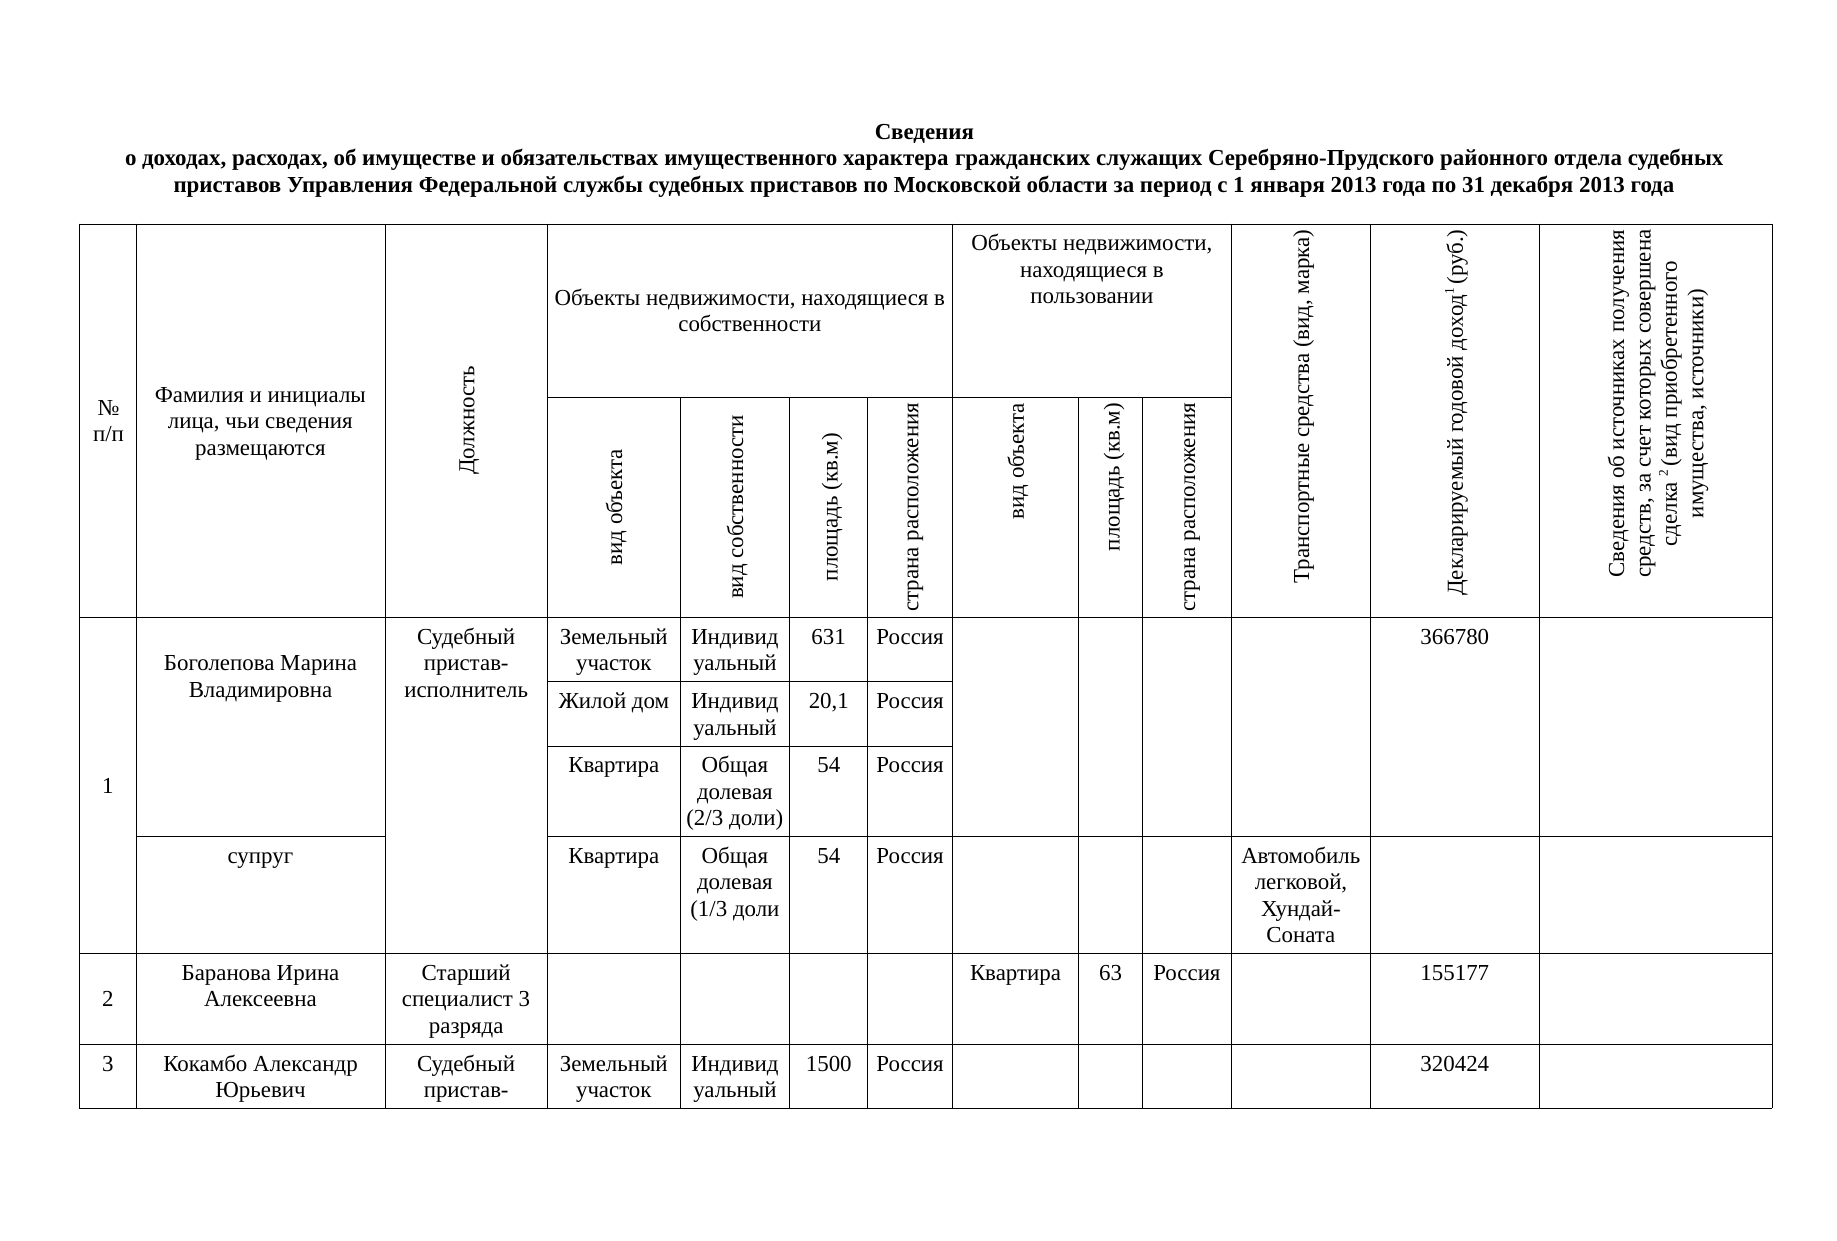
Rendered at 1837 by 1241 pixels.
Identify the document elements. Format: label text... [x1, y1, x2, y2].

table_header Транспортные средства (вид, марка) [1232, 225, 1370, 617]
table_cell Россия [868, 747, 952, 836]
table_cell 155177 [1371, 954, 1539, 1044]
table_cell 3 [80, 1045, 136, 1108]
table_cell 631 [790, 618, 867, 681]
table_header Объекты недвижимости, находящиеся в пользовании [953, 225, 1231, 397]
text о доходах, расходах, об имуществе и обязательствах имущественного характера гражданских служащих Серебряно-Прудского районного отдела судебных приставов Управления Федеральной службы судебных приставов по Московской области за период с 1 января 2013 года по 31 декабря 2013 года [77, 144, 1772, 223]
table_cell [1232, 618, 1370, 836]
table_cell Квартира [953, 954, 1078, 1044]
table_cell [1079, 618, 1142, 836]
table_cell [1143, 1045, 1231, 1108]
table_cell Жилой дом [548, 682, 680, 746]
table_header Сведения об источниках получения средств, за счет которых совершена сделка 2 (вид приобретенного имущества, источники) [1540, 225, 1772, 617]
table_cell страна расположения [868, 398, 952, 617]
table_cell [1143, 837, 1231, 953]
table_cell 1 [80, 618, 136, 953]
table_cell [1079, 1045, 1142, 1108]
table_cell [1232, 1045, 1370, 1108]
table_cell [953, 618, 1078, 836]
table_cell [1143, 618, 1231, 836]
table_cell 320424 [1371, 1045, 1539, 1108]
table_cell площадь (кв.м) [1079, 398, 1142, 617]
table_cell страна расположения [1143, 398, 1231, 617]
table_cell 2 [80, 954, 136, 1044]
table_cell площадь (кв.м) [790, 398, 867, 617]
table_cell [681, 954, 789, 1044]
table_cell Земельный участок [548, 618, 680, 681]
table_cell супруг [137, 837, 385, 953]
table_cell Кокамбо Александр Юрьевич [137, 1045, 385, 1108]
table_cell Россия [868, 618, 952, 681]
table_cell Россия [868, 1045, 952, 1108]
table_cell [1371, 837, 1539, 953]
table_cell Земельный участок [548, 1045, 680, 1108]
table_cell вид объекта [548, 398, 680, 617]
table_header № п/п [80, 225, 136, 617]
table_cell Судебный пристав- [386, 1045, 547, 1108]
table_cell [953, 1045, 1078, 1108]
table_cell 20,1 [790, 682, 867, 746]
text Сведения [77, 118, 1772, 144]
table_cell вид объекта [953, 398, 1078, 617]
table_cell Квартира [548, 747, 680, 836]
table_cell [1079, 837, 1142, 953]
table_header Должность [386, 225, 547, 617]
table_cell Индивидуальный [681, 1045, 789, 1108]
table_cell вид собственности [681, 398, 789, 617]
table_cell [1232, 954, 1370, 1044]
table_cell Россия [1143, 954, 1231, 1044]
table_cell [953, 837, 1078, 953]
table_cell Россия [868, 837, 952, 953]
table_cell [1540, 1045, 1772, 1108]
table_cell Старший специалист 3 разряда [386, 954, 547, 1044]
table_header Объекты недвижимости, находящиеся в собственности [548, 225, 952, 397]
table_cell [790, 954, 867, 1044]
table_cell Общая долевая (2/3 доли) [681, 747, 789, 836]
table_cell Баранова Ирина Алексеевна [137, 954, 385, 1044]
table_cell 54 [790, 837, 867, 953]
table_cell Общая долевая (1/3 доли [681, 837, 789, 953]
table_header Фамилия и инициалы лица, чьи сведения размещаются [137, 225, 385, 617]
table_cell Квартира [548, 837, 680, 953]
table_cell [1540, 618, 1772, 836]
table_cell [1540, 954, 1772, 1044]
table_cell 1500 [790, 1045, 867, 1108]
table_cell [1540, 837, 1772, 953]
table_cell 366780 [1371, 618, 1539, 836]
table_cell 54 [790, 747, 867, 836]
table_cell Индивидуальный [681, 682, 789, 746]
table_cell Автомобиль легковой, Хундай-Соната [1232, 837, 1370, 953]
table_cell Россия [868, 682, 952, 746]
table_cell Боголепова Марина Владимировна [137, 618, 385, 836]
table_cell [548, 954, 680, 1044]
table_cell Индивидуальный [681, 618, 789, 681]
table_header Декларируемый годовой доход1 (руб.) [1371, 225, 1539, 617]
table_cell Судебный пристав-исполнитель [386, 618, 547, 953]
table_cell [868, 954, 952, 1044]
table_cell 63 [1079, 954, 1142, 1044]
